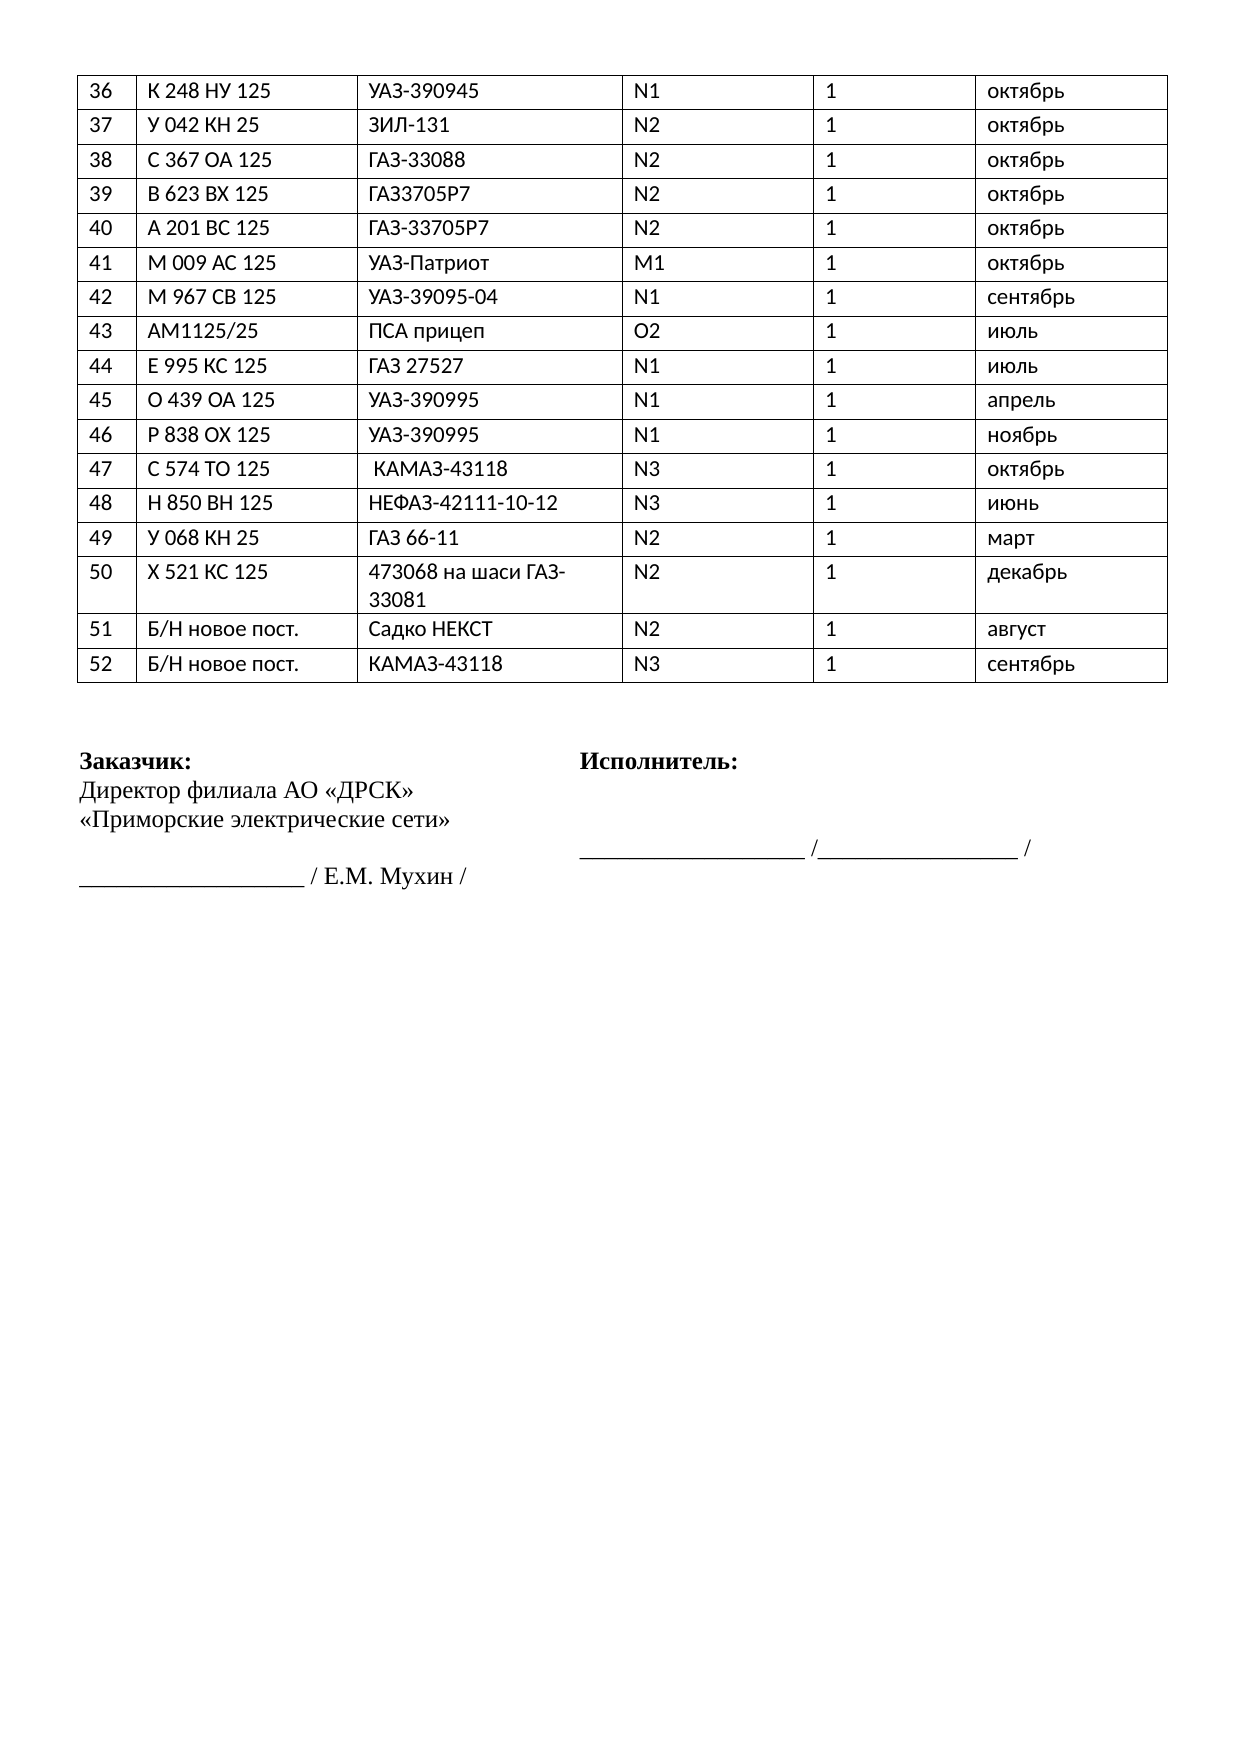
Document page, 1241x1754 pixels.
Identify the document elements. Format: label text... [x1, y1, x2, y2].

table_cell N3 [623, 649, 813, 682]
table_cell У 068 КН 25 [137, 523, 357, 556]
table_cell 50 [78, 557, 136, 613]
table_cell N3 [623, 454, 813, 487]
table_cell N1 [623, 420, 813, 453]
table_cell 1 [814, 214, 975, 247]
table_cell июль [976, 317, 1167, 350]
table_cell март [976, 523, 1167, 556]
table_cell Исполнитель: __________________ /________________ / [574, 683, 1097, 896]
table_cell 37 [78, 110, 136, 144]
table_cell N2 [623, 110, 813, 144]
table_cell Р 838 ОХ 125 [137, 420, 357, 453]
table_cell 47 [78, 454, 136, 487]
table_cell 1 [814, 110, 975, 144]
table_cell 40 [78, 214, 136, 247]
table_cell октябрь [976, 248, 1167, 281]
table_cell N2 [623, 179, 813, 212]
table_cell 49 [78, 523, 136, 556]
table_cell N1 [623, 76, 813, 109]
table_cell июнь [976, 489, 1167, 522]
table_cell 1 [814, 649, 975, 682]
table_cell ПСА прицеп [358, 317, 622, 350]
table_cell С 367 ОА 125 [137, 145, 357, 178]
table_cell 39 [78, 179, 136, 212]
table_cell июль [976, 351, 1167, 384]
table_cell Е 995 КС 125 [137, 351, 357, 384]
table_cell октябрь [976, 179, 1167, 212]
table_cell 51 [78, 614, 136, 648]
table_cell 45 [78, 385, 136, 419]
table_cell N1 [623, 385, 813, 419]
table_cell КАМАЗ-43118 [358, 454, 622, 487]
table_cell ГАЗ-33088 [358, 145, 622, 178]
table_cell 1 [814, 489, 975, 522]
table_cell сентябрь [976, 649, 1167, 682]
table_cell 1 [814, 248, 975, 281]
table_cell К 248 НУ 125 [137, 76, 357, 109]
table_cell УАЗ-39095-04 [358, 282, 622, 316]
table_cell М 967 СВ 125 [137, 282, 357, 316]
table_cell [1097, 683, 1167, 896]
table_cell ЗИЛ-131 [358, 110, 622, 144]
table_cell N1 [623, 351, 813, 384]
table_cell N2 [623, 614, 813, 648]
table_cell Н 850 ВН 125 [137, 489, 357, 522]
table_cell В 623 ВХ 125 [137, 179, 357, 212]
table_cell КАМАЗ-43118 [358, 649, 622, 682]
table_cell М 009 АС 125 [137, 248, 357, 281]
table_cell М1 [623, 248, 813, 281]
table_cell ГАЗ 66-11 [358, 523, 622, 556]
table_cell АМ1125/25 [137, 317, 357, 350]
table_cell ГАЗ 27527 [358, 351, 622, 384]
table_cell октябрь [976, 145, 1167, 178]
table_cell 1 [814, 351, 975, 384]
table_cell 1 [814, 385, 975, 419]
table_cell 1 [814, 454, 975, 487]
table_cell У 042 КН 25 [137, 110, 357, 144]
table_cell сентябрь [976, 282, 1167, 316]
table_cell УАЗ-390995 [358, 385, 622, 419]
table_cell 44 [78, 351, 136, 384]
table_cell 1 [814, 145, 975, 178]
table_cell 1 [814, 282, 975, 316]
table_cell октябрь [976, 76, 1167, 109]
table_cell ноябрь [976, 420, 1167, 453]
table_cell 41 [78, 248, 136, 281]
table_cell УАЗ-390995 [358, 420, 622, 453]
table_cell 473068 на шаси ГАЗ-33081 [358, 557, 622, 613]
table_cell 1 [814, 557, 975, 613]
table_cell 52 [78, 649, 136, 682]
table_cell 1 [814, 614, 975, 648]
table_cell 42 [78, 282, 136, 316]
table_cell 1 [814, 76, 975, 109]
table_cell А 201 ВС 125 [137, 214, 357, 247]
table_cell 43 [78, 317, 136, 350]
table_cell октябрь [976, 214, 1167, 247]
table_cell O2 [623, 317, 813, 350]
table_cell Б/Н новое пост. [137, 614, 357, 648]
table_cell 1 [814, 179, 975, 212]
table_cell N2 [623, 557, 813, 613]
table_cell ГАЗ-33705Р7 [358, 214, 622, 247]
table_cell N1 [623, 282, 813, 316]
table_cell апрель [976, 385, 1167, 419]
table_cell 1 [814, 420, 975, 453]
table_cell УАЗ-Патриот [358, 248, 622, 281]
table_cell С 574 ТО 125 [137, 454, 357, 487]
table_cell О 439 ОА 125 [137, 385, 357, 419]
table_cell 38 [78, 145, 136, 178]
table_cell 1 [814, 317, 975, 350]
table_cell август [976, 614, 1167, 648]
table_cell октябрь [976, 110, 1167, 144]
table_cell УАЗ-390945 [358, 76, 622, 109]
table_cell Садко НЕКСТ [358, 614, 622, 648]
table_cell 48 [78, 489, 136, 522]
table_cell N3 [623, 489, 813, 522]
table_cell 46 [78, 420, 136, 453]
table_cell ГАЗ3705Р7 [358, 179, 622, 212]
table_cell N2 [623, 214, 813, 247]
table_cell Заказчик: Директор филиала АО «ДРСК» «Приморские электрические сети» __________________ / Е.М. Мухин / [74, 682, 574, 896]
table_cell 36 [78, 76, 136, 109]
table_cell Х 521 КС 125 [137, 557, 357, 613]
table_cell НЕФАЗ-42111-10-12 [358, 489, 622, 522]
table_cell Б/Н новое пост. [137, 649, 357, 682]
table_cell 1 [814, 523, 975, 556]
table_cell N2 [623, 523, 813, 556]
table_cell декабрь [976, 557, 1167, 613]
table_cell октябрь [976, 454, 1167, 487]
table_cell N2 [623, 145, 813, 178]
